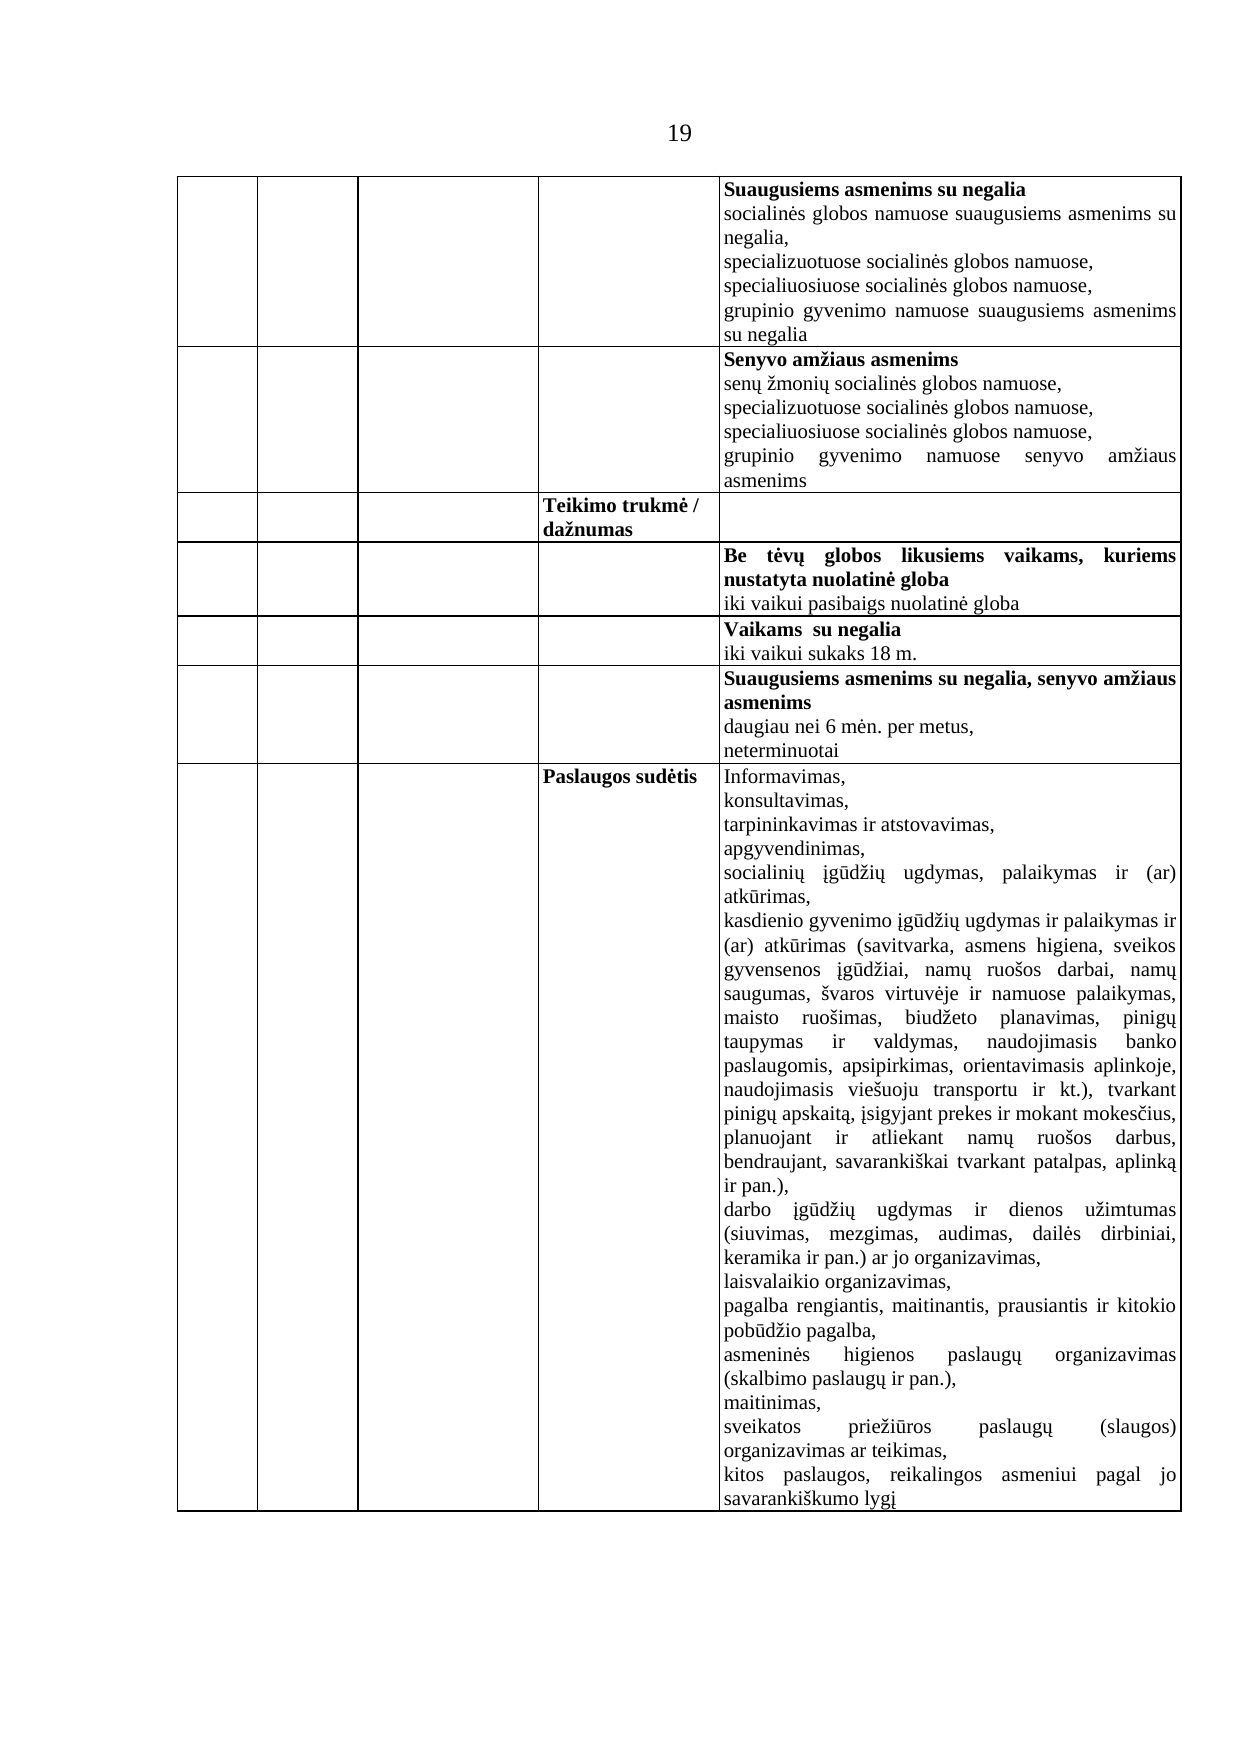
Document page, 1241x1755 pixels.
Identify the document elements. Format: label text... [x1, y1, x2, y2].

table_cell [258, 493, 357, 541]
table_cell [359, 347, 538, 492]
table_cell Teikimo trukmė / dažnumas [539, 493, 719, 541]
table_cell [359, 617, 538, 665]
table_cell Paslaugos sudėtis [539, 764, 719, 1510]
table_cell [178, 177, 257, 346]
table_cell Vaikams su negalia iki vaikui sukaks 18 m. [720, 617, 1180, 665]
table_cell Suaugusiems asmenims su negalia, senyvo amžiaus asmenims daugiau nei 6 mėn. per metus, neterminuotai [720, 666, 1180, 762]
table_cell [258, 764, 357, 1510]
table_cell [539, 177, 719, 346]
table_cell [178, 347, 257, 492]
table_cell [258, 177, 357, 346]
table_cell [539, 347, 719, 492]
table_cell [258, 666, 357, 762]
table_cell [178, 764, 257, 1510]
table_cell [539, 617, 719, 665]
table_cell [178, 617, 257, 665]
table_cell Be tėvų globos likusiems vaikams, kuriems nustatyta nuolatinė globa iki vaikui pasibaigs nuolatinė globa [720, 543, 1180, 615]
table_cell Senyvo amžiaus asmenims senų žmonių socialinės globos namuose, specializuotuose socialinės globos namuose, specialiuosiuose socialinės globos namuose, grupinio gyvenimo namuose senyvo amžiaus asmenims [720, 347, 1180, 492]
table_cell [258, 617, 357, 665]
table_cell [178, 666, 257, 762]
table_cell [258, 347, 357, 492]
table_cell [720, 493, 1180, 541]
table_cell Suaugusiems asmenims su negalia socialinės globos namuose suaugusiems asmenims su negalia, specializuotuose socialinės globos namuose, specialiuosiuose socialinės globos namuose, grupinio gyvenimo namuose suaugusiems asmenims su negalia [720, 177, 1180, 346]
table_cell [178, 543, 257, 615]
table_cell [539, 543, 719, 615]
table_cell [359, 493, 538, 541]
table_cell [539, 666, 719, 762]
table_cell [359, 666, 538, 762]
table_cell [359, 177, 538, 346]
table_cell [258, 543, 357, 615]
table_cell [359, 543, 538, 615]
table_cell [178, 493, 257, 541]
table_cell Informavimas, konsultavimas, tarpininkavimas ir atstovavimas, apgyvendinimas, socialinių įgūdžių ugdymas, palaikymas ir (ar) atkūrimas, kasdienio gyvenimo įgūdžių ugdymas ir palaikymas ir (ar) atkūrimas (savitvarka, asmens higiena, sveikos gyvensenos įgūdžiai, namų ruošos darbai, namų saugumas, švaros virtuvėje ir namuose palaikymas, maisto ruošimas, biudžeto planavimas, pinigų taupymas ir valdymas, naudojimasis banko paslaugomis, apsipirkimas, orientavimasis aplinkoje, naudojimasis viešuoju transportu ir kt.), tvarkant pinigų apskaitą, įsigyjant prekes ir mokant mokesčius, planuojant ir atliekant namų ruošos darbus, bendraujant, savarankiškai tvarkant patalpas, aplinką ir pan.), darbo įgūdžių ugdymas ir dienos užimtumas (siuvimas, mezgimas, audimas, dailės dirbiniai, keramika ir pan.) ar jo organizavimas, laisvalaikio organizavimas, pagalba rengiantis, maitinantis, prausiantis ir kitokio pobūdžio pagalba, asmeninės higienos paslaugų organizavimas (skalbimo paslaugų ir pan.), maitinimas, sveikatos priežiūros paslaugų (slaugos) organizavimas ar teikimas, kitos paslaugos, reikalingos asmeniui pagal jo savarankiškumo lygį [720, 764, 1180, 1510]
table_cell [359, 764, 538, 1510]
